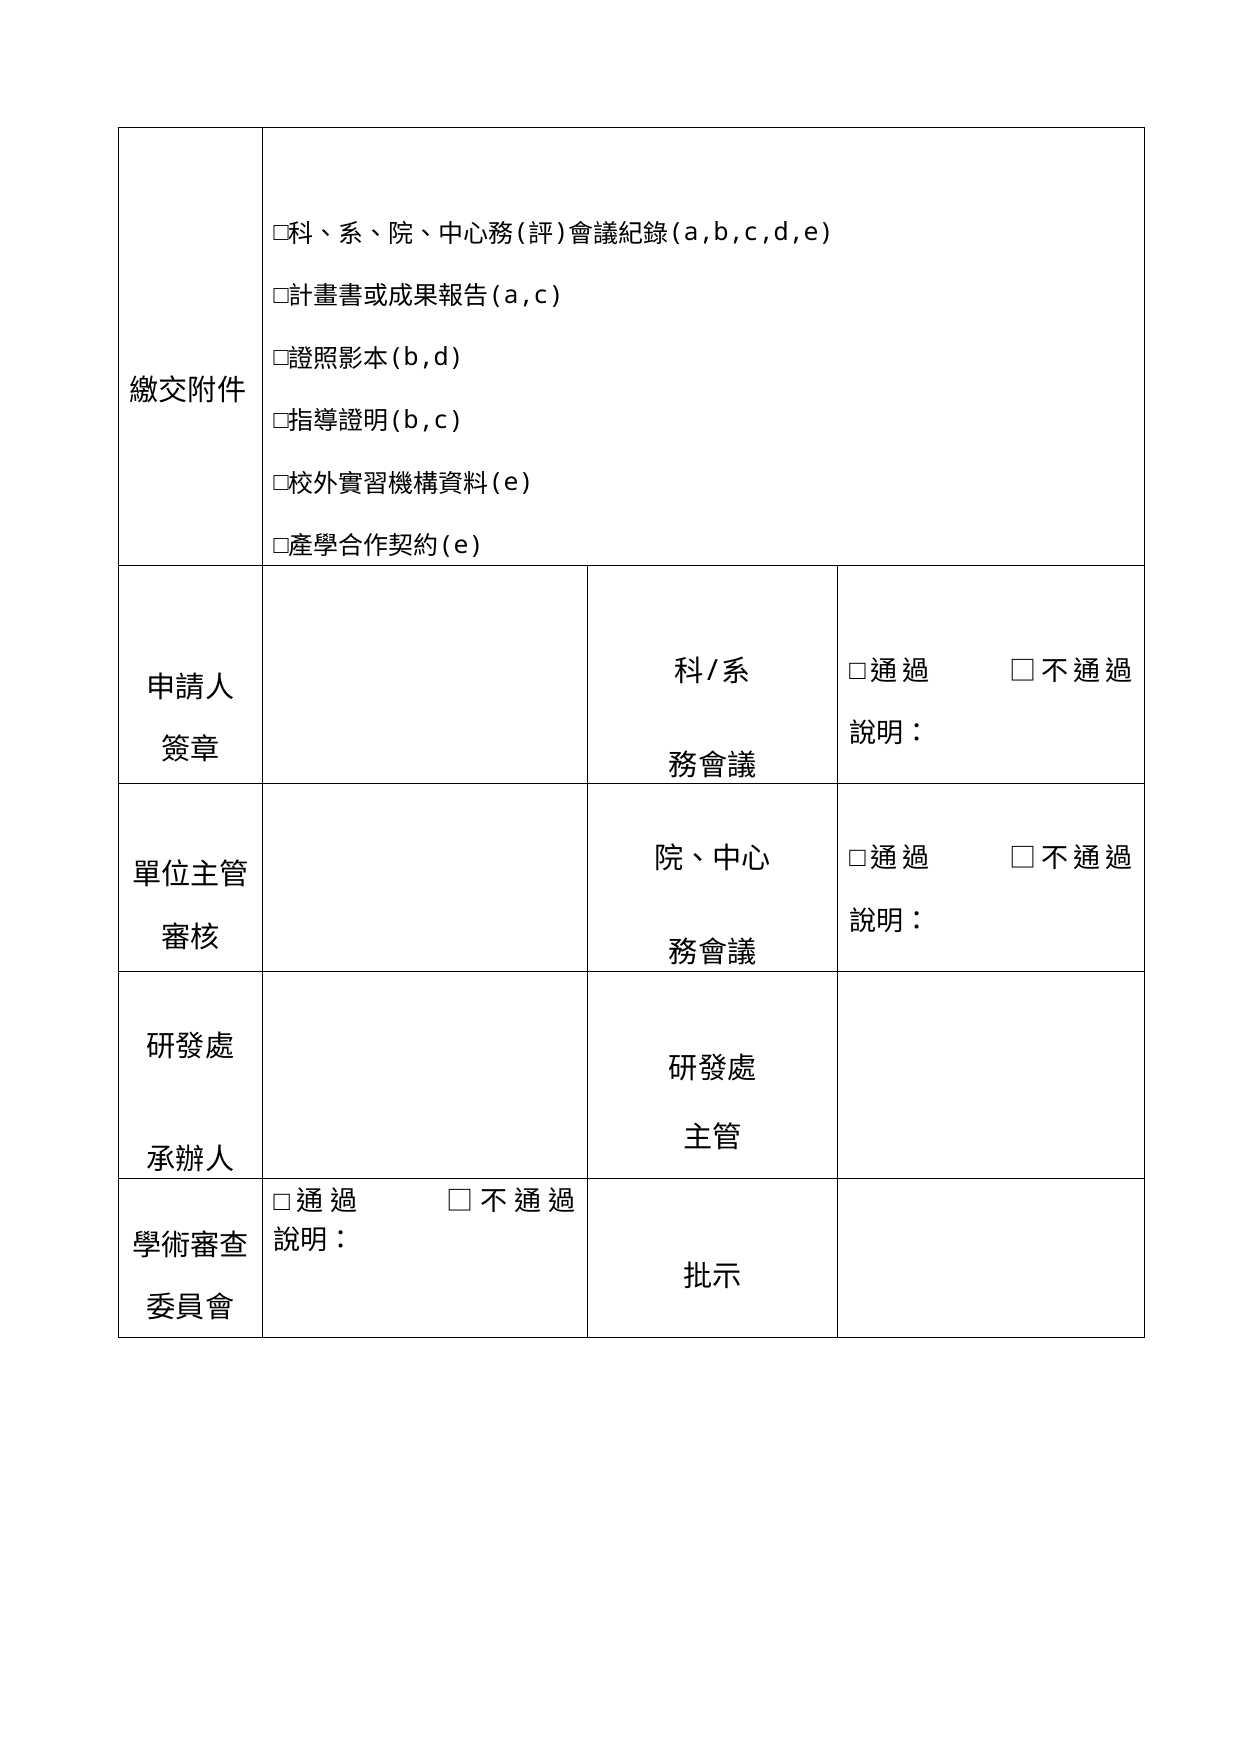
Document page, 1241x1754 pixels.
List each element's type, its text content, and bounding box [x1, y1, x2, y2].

table_cell [263, 566, 587, 783]
table_cell 院、中心 務會議 [588, 784, 837, 971]
table_cell □通過 □不通過 說明： [263, 1179, 587, 1337]
table_cell 學術審查委員會 [119, 1179, 262, 1337]
table_cell [838, 1179, 1144, 1337]
table_cell 繳交附件 [119, 128, 262, 564]
table_cell [838, 972, 1144, 1177]
table_cell □通過 □不通過 說明： [838, 566, 1144, 783]
table_cell 單位主管 審核 [119, 784, 262, 971]
table_cell 批示 [588, 1179, 837, 1337]
table_cell [263, 972, 587, 1177]
table_cell [263, 784, 587, 971]
table_cell □科、系、院、中心務(評)會議紀錄(a,b,c,d,e) □計畫書或成果報告(a,c) □證照影本(b,d) □指導證明(b,c) □校外實習機構資料(e) □產學合作契約(e) [263, 128, 1144, 564]
table_cell 研發處 承辦人 [119, 972, 262, 1177]
table_cell 科/系 務會議 [588, 566, 837, 783]
table_cell 研發處 主管 [588, 972, 837, 1177]
table_cell 申請人 簽章 [119, 566, 262, 783]
table_cell □通過 □不通過 說明： [838, 784, 1144, 971]
